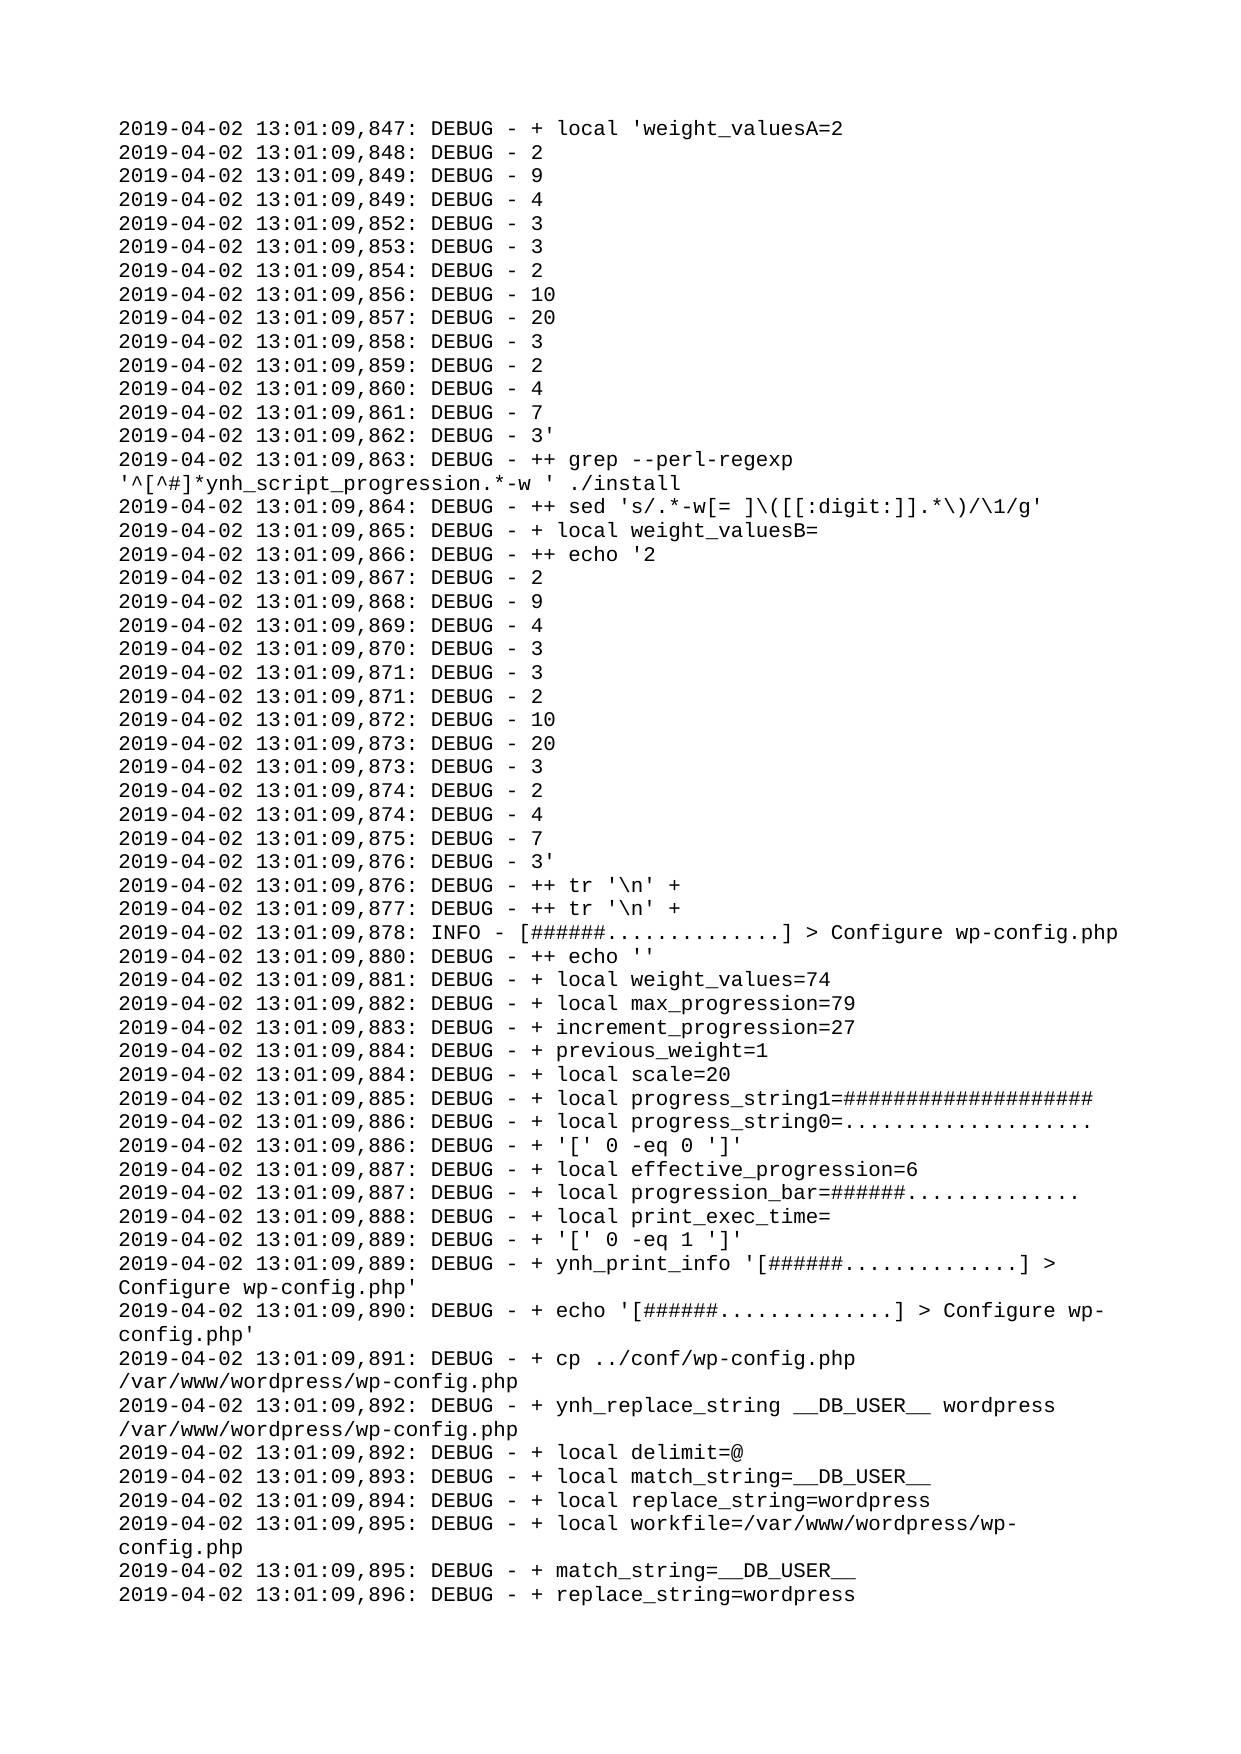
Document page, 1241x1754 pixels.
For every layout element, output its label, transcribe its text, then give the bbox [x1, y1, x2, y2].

text 2019-04-02 13:01:09,890: DEBUG - + echo '[######..............] > Configure wp-config.php' [118, 1300, 1122, 1348]
text 2019-04-02 13:01:09,894: DEBUG - + local replace_string=wordpress [118, 1489, 1122, 1513]
text 2019-04-02 13:01:09,870: DEBUG - 3 [118, 638, 1122, 662]
text 2019-04-02 13:01:09,876: DEBUG - ++ tr '\n' + [118, 875, 1122, 898]
text 2019-04-02 13:01:09,895: DEBUG - + local workfile=/var/www/wordpress/wp-config.php [118, 1513, 1122, 1561]
text 2019-04-02 13:01:09,877: DEBUG - ++ tr '\n' + [118, 898, 1122, 922]
text 2019-04-02 13:01:09,867: DEBUG - 2 [118, 567, 1122, 591]
text 2019-04-02 13:01:09,891: DEBUG - + cp ../conf/wp-config.php /var/www/wordpress/wp-config.php [118, 1348, 1122, 1395]
text 2019-04-02 13:01:09,896: DEBUG - + replace_string=wordpress [118, 1584, 1122, 1608]
text 2019-04-02 13:01:09,881: DEBUG - + local weight_values=74 [118, 969, 1122, 993]
text 2019-04-02 13:01:09,866: DEBUG - ++ echo '2 [118, 544, 1122, 567]
text 2019-04-02 13:01:09,849: DEBUG - 9 [118, 165, 1122, 189]
text 2019-04-02 13:01:09,852: DEBUG - 3 [118, 213, 1122, 236]
text 2019-04-02 13:01:09,868: DEBUG - 9 [118, 591, 1122, 615]
text 2019-04-02 13:01:09,859: DEBUG - 2 [118, 354, 1122, 378]
text 2019-04-02 13:01:09,885: DEBUG - + local progress_string1=#################### [118, 1088, 1122, 1111]
text 2019-04-02 13:01:09,889: DEBUG - + ynh_print_info '[######..............] > Configure wp-config.php' [118, 1253, 1122, 1300]
text 2019-04-02 13:01:09,878: INFO - [######..............] > Configure wp-config.php [118, 922, 1122, 946]
text 2019-04-02 13:01:09,892: DEBUG - + ynh_replace_string __DB_USER__ wordpress /var/www/wordpress/wp-config.php [118, 1395, 1122, 1442]
text 2019-04-02 13:01:09,884: DEBUG - + local scale=20 [118, 1064, 1122, 1088]
text 2019-04-02 13:01:09,886: DEBUG - + '[' 0 -eq 0 ']' [118, 1135, 1122, 1158]
text 2019-04-02 13:01:09,874: DEBUG - 4 [118, 804, 1122, 827]
text 2019-04-02 13:01:09,853: DEBUG - 3 [118, 236, 1122, 260]
text 2019-04-02 13:01:09,847: DEBUG - + local 'weight_valuesA=2 [118, 118, 1122, 142]
text 2019-04-02 13:01:09,880: DEBUG - ++ echo '' [118, 946, 1122, 969]
text 2019-04-02 13:01:09,848: DEBUG - 2 [118, 142, 1122, 165]
text 2019-04-02 13:01:09,887: DEBUG - + local progression_bar=######.............. [118, 1182, 1122, 1206]
text 2019-04-02 13:01:09,873: DEBUG - 3 [118, 757, 1122, 780]
text 2019-04-02 13:01:09,862: DEBUG - 3' [118, 426, 1122, 449]
text 2019-04-02 13:01:09,854: DEBUG - 2 [118, 260, 1122, 284]
text 2019-04-02 13:01:09,857: DEBUG - 20 [118, 307, 1122, 331]
text 2019-04-02 13:01:09,856: DEBUG - 10 [118, 284, 1122, 307]
text 2019-04-02 13:01:09,861: DEBUG - 7 [118, 402, 1122, 426]
text 2019-04-02 13:01:09,887: DEBUG - + local effective_progression=6 [118, 1158, 1122, 1182]
text 2019-04-02 13:01:09,886: DEBUG - + local progress_string0=.................... [118, 1111, 1122, 1135]
text 2019-04-02 13:01:09,871: DEBUG - 2 [118, 686, 1122, 709]
text 2019-04-02 13:01:09,893: DEBUG - + local match_string=__DB_USER__ [118, 1466, 1122, 1489]
text 2019-04-02 13:01:09,895: DEBUG - + match_string=__DB_USER__ [118, 1561, 1122, 1584]
text 2019-04-02 13:01:09,892: DEBUG - + local delimit=@ [118, 1442, 1122, 1466]
text 2019-04-02 13:01:09,873: DEBUG - 20 [118, 733, 1122, 757]
text 2019-04-02 13:01:09,864: DEBUG - ++ sed 's/.*-w[= ]\([[:digit:]].*\)/\1/g' [118, 496, 1122, 520]
text 2019-04-02 13:01:09,865: DEBUG - + local weight_valuesB= [118, 520, 1122, 544]
text 2019-04-02 13:01:09,871: DEBUG - 3 [118, 662, 1122, 686]
text 2019-04-02 13:01:09,876: DEBUG - 3' [118, 851, 1122, 875]
text 2019-04-02 13:01:09,875: DEBUG - 7 [118, 827, 1122, 851]
text 2019-04-02 13:01:09,882: DEBUG - + local max_progression=79 [118, 993, 1122, 1017]
text 2019-04-02 13:01:09,858: DEBUG - 3 [118, 331, 1122, 354]
text 2019-04-02 13:01:09,883: DEBUG - + increment_progression=27 [118, 1017, 1122, 1040]
text 2019-04-02 13:01:09,849: DEBUG - 4 [118, 189, 1122, 213]
text 2019-04-02 13:01:09,888: DEBUG - + local print_exec_time= [118, 1206, 1122, 1229]
text 2019-04-02 13:01:09,889: DEBUG - + '[' 0 -eq 1 ']' [118, 1229, 1122, 1253]
text 2019-04-02 13:01:09,860: DEBUG - 4 [118, 378, 1122, 402]
text 2019-04-02 13:01:09,869: DEBUG - 4 [118, 615, 1122, 638]
text 2019-04-02 13:01:09,874: DEBUG - 2 [118, 780, 1122, 804]
text 2019-04-02 13:01:09,884: DEBUG - + previous_weight=1 [118, 1040, 1122, 1064]
text 2019-04-02 13:01:09,863: DEBUG - ++ grep --perl-regexp '^[^#]*ynh_script_progression.*-w ' ./install [118, 449, 1122, 496]
text 2019-04-02 13:01:09,872: DEBUG - 10 [118, 709, 1122, 733]
